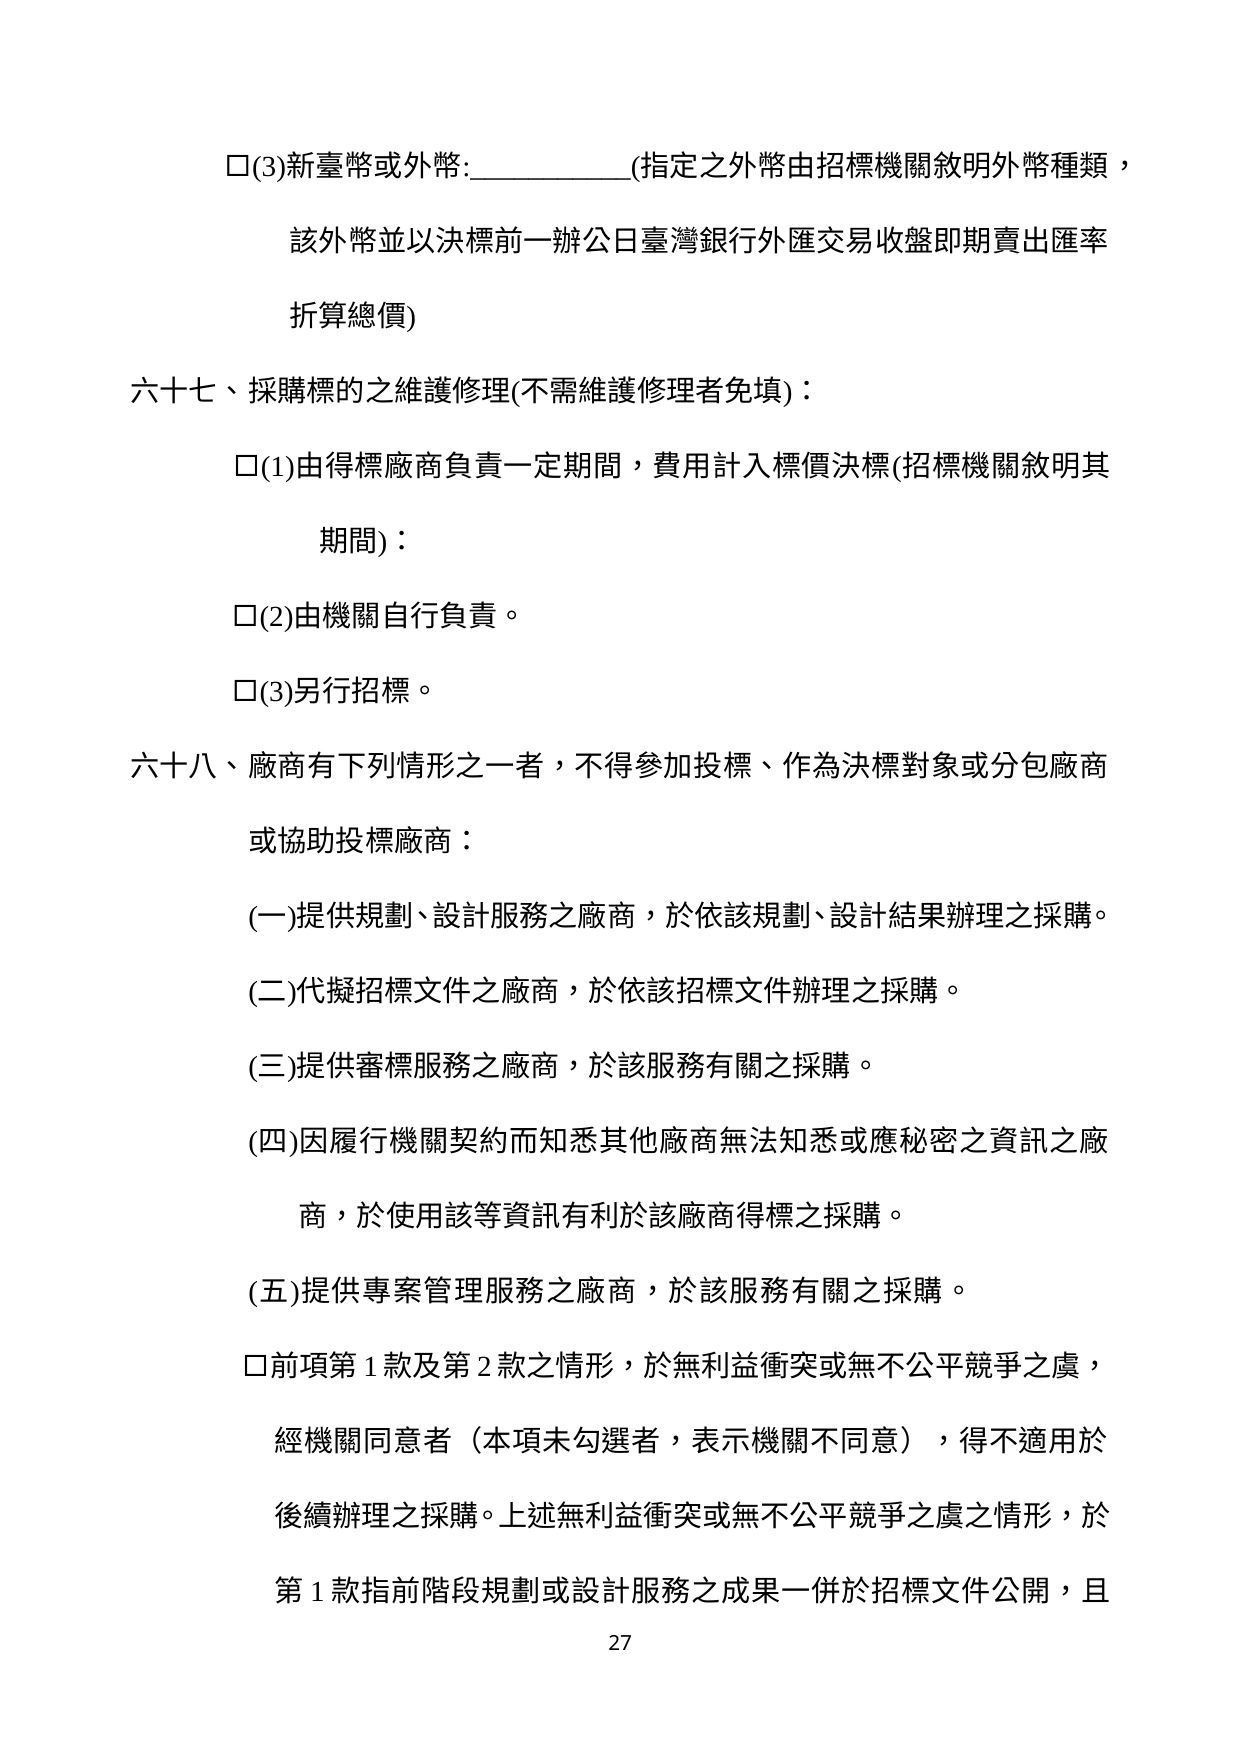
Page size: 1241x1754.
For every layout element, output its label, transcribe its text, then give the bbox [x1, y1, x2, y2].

text (一)提供規劃、設計服務之廠商，於依該規劃、設計結果辦理之採購。 [248, 876, 1110, 951]
text 前項第1款及第2款之情形，於無利益衝突或無不公平競爭之虞，經機關同意者（本項未勾選者，表示機關不同意），得不適用於後續辦理之採購。上述無利益衝突或無不公平競爭之虞之情形，於第1款指前階段規劃或設計服務之成果一併於招標文件公開，且 [242, 1326, 1110, 1626]
text (1)由得標廠商負責一定期間，費用計入標價決標(招標機關敘明其期間)： [130, 426, 1110, 576]
text (二)代擬招標文件之廠商，於依該招標文件辦理之採購。 [248, 951, 1110, 1026]
list 廠商有下列情形之一者，不得參加投標、作為決標對象或分包廠商或協助投標廠商： [130, 726, 1110, 876]
text (2)由機關自行負責。 [130, 576, 1110, 651]
text (3)另行招標。 [130, 651, 1110, 726]
text (3)新臺幣或外幣:___________(指定之外幣由招標機關敘明外幣種類，該外幣並以決標前一辦公日臺灣銀行外匯交易收盤即期賣出匯率折算總價) [112, 126, 1110, 351]
text (五)提供專案管理服務之廠商，於該服務有關之採購。 [248, 1251, 1110, 1326]
text (三)提供審標服務之廠商，於該服務有關之採購。 [248, 1026, 1110, 1101]
list 採購標的之維護修理(不需維護修理者免填)： [130, 351, 1110, 426]
text (四)因履行機關契約而知悉其他廠商無法知悉或應秘密之資訊之廠商，於使用該等資訊有利於該廠商得標之採購。 [248, 1101, 1110, 1251]
